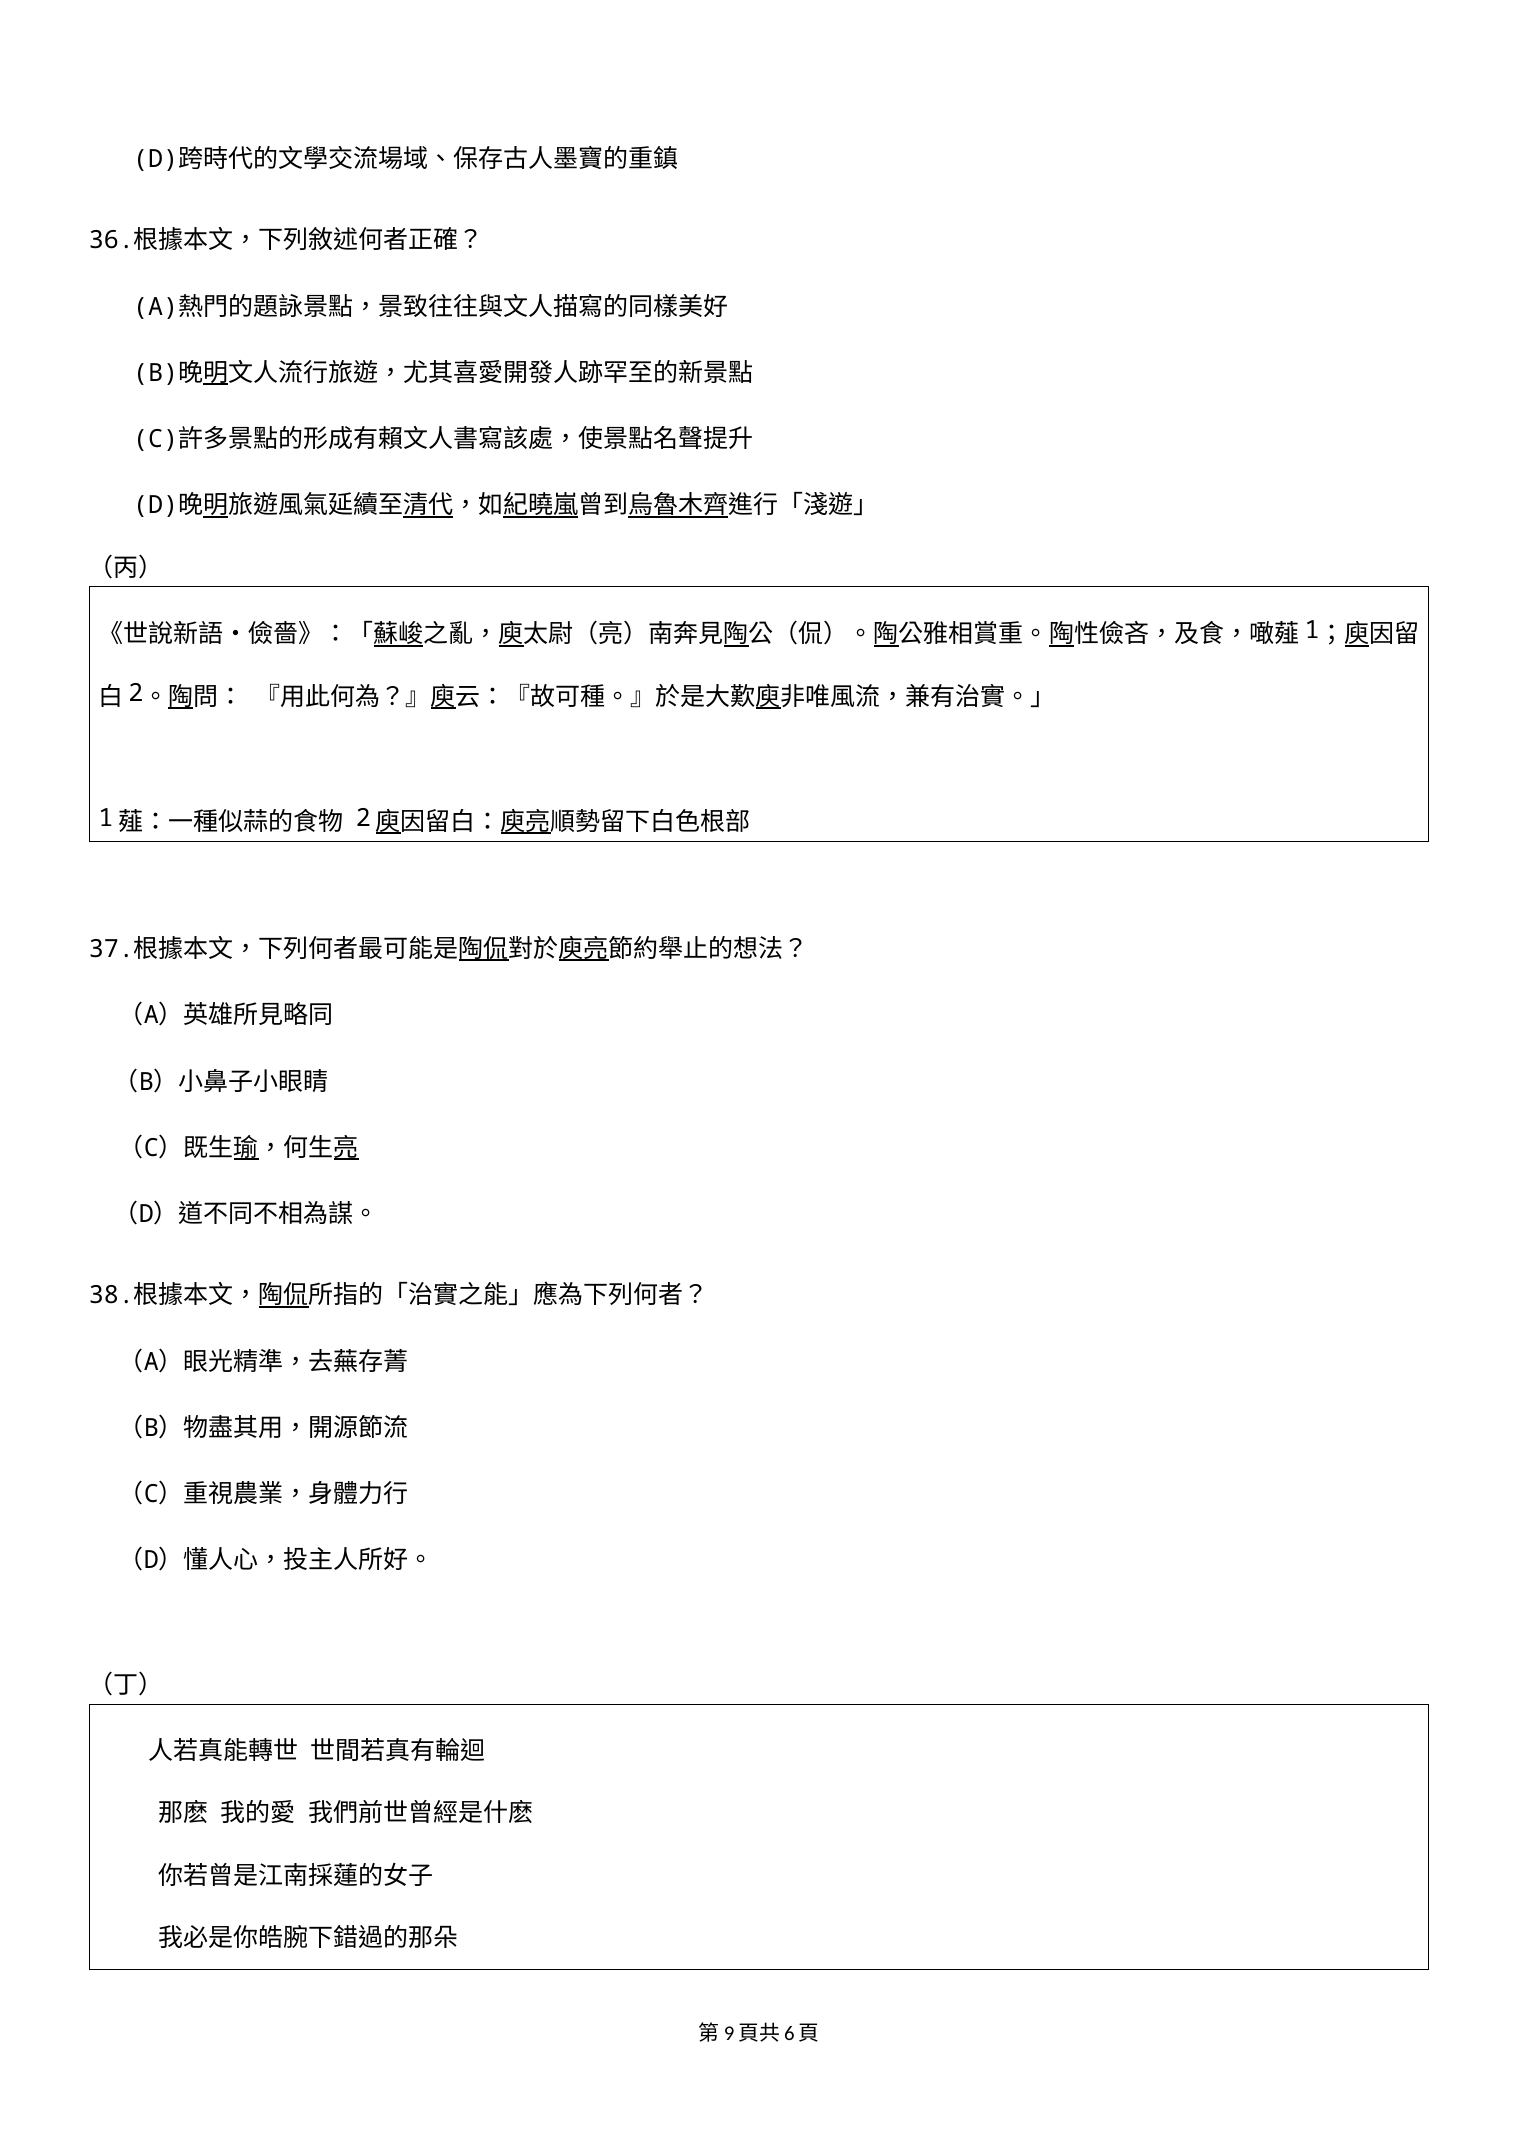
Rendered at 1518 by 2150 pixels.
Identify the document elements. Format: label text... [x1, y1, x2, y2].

text 38.根據本文，陶侃所指的「治實之能」應為下列何者？ [89, 1251, 1429, 1314]
text 1薤：一種似蒜的食物 2庾因留白：庾亮順勢留下白色根部 [90, 774, 1428, 841]
text (C)許多景點的形成有賴文人書寫該處，使景點名聲提升 [133, 395, 1429, 457]
text （A）眼光精準，去蕪存菁 [89, 1317, 1429, 1380]
text （B）物盡其用，開源節流 [89, 1384, 1429, 1446]
text （丙） [89, 524, 1429, 586]
text 37.根據本文，下列何者最可能是陶侃對於庾亮節約舉止的想法？ [89, 905, 1429, 967]
text （B）小鼻子小眼睛 [89, 1037, 1429, 1100]
text 那麽 我的愛 我們前世曾經是什麽 [90, 1766, 1428, 1829]
text 36.根據本文，下列敘述何者正確？ [89, 196, 1429, 259]
text (D)跨時代的文學交流場域、保存古人墨寶的重鎮 [133, 115, 1429, 177]
text (D)晚明旅遊風氣延續至清代，如紀曉嵐曾到烏魯木齊進行「淺遊」 [133, 461, 1429, 524]
text （D）道不同不相為謀。 [89, 1170, 1429, 1232]
text (B)晚明文人流行旅遊，尤其喜愛開發人跡罕至的新景點 [133, 329, 1429, 391]
text （D）懂人心，投主人所好。 [89, 1516, 1429, 1579]
text 你若曾是江南採蓮的女子 [90, 1829, 1428, 1891]
text 我必是你皓腕下錯過的那朵 [90, 1891, 1428, 1969]
text (A)熱門的題詠景點，景致往往與文人描寫的同樣美好 [133, 262, 1429, 325]
text （C）既生瑜，何生亮 [89, 1104, 1429, 1166]
text 《世說新語‧儉嗇》：「蘇峻之亂，庾太尉（亮）南奔見陶公（侃）。陶公雅相賞重。陶性儉吝，及食，噉薤1；庾因留白2。陶問： 『用此何為？』庾云：『故可種。』於是大歎庾非唯風流，兼有治實。」 [90, 587, 1428, 714]
text （C）重視農業，身體力行 [89, 1450, 1429, 1512]
text （丁） [89, 1641, 1429, 1704]
text 人若真能轉世 世間若真有輪迴 [90, 1705, 1428, 1766]
text （A）英雄所見略同 [89, 971, 1429, 1034]
